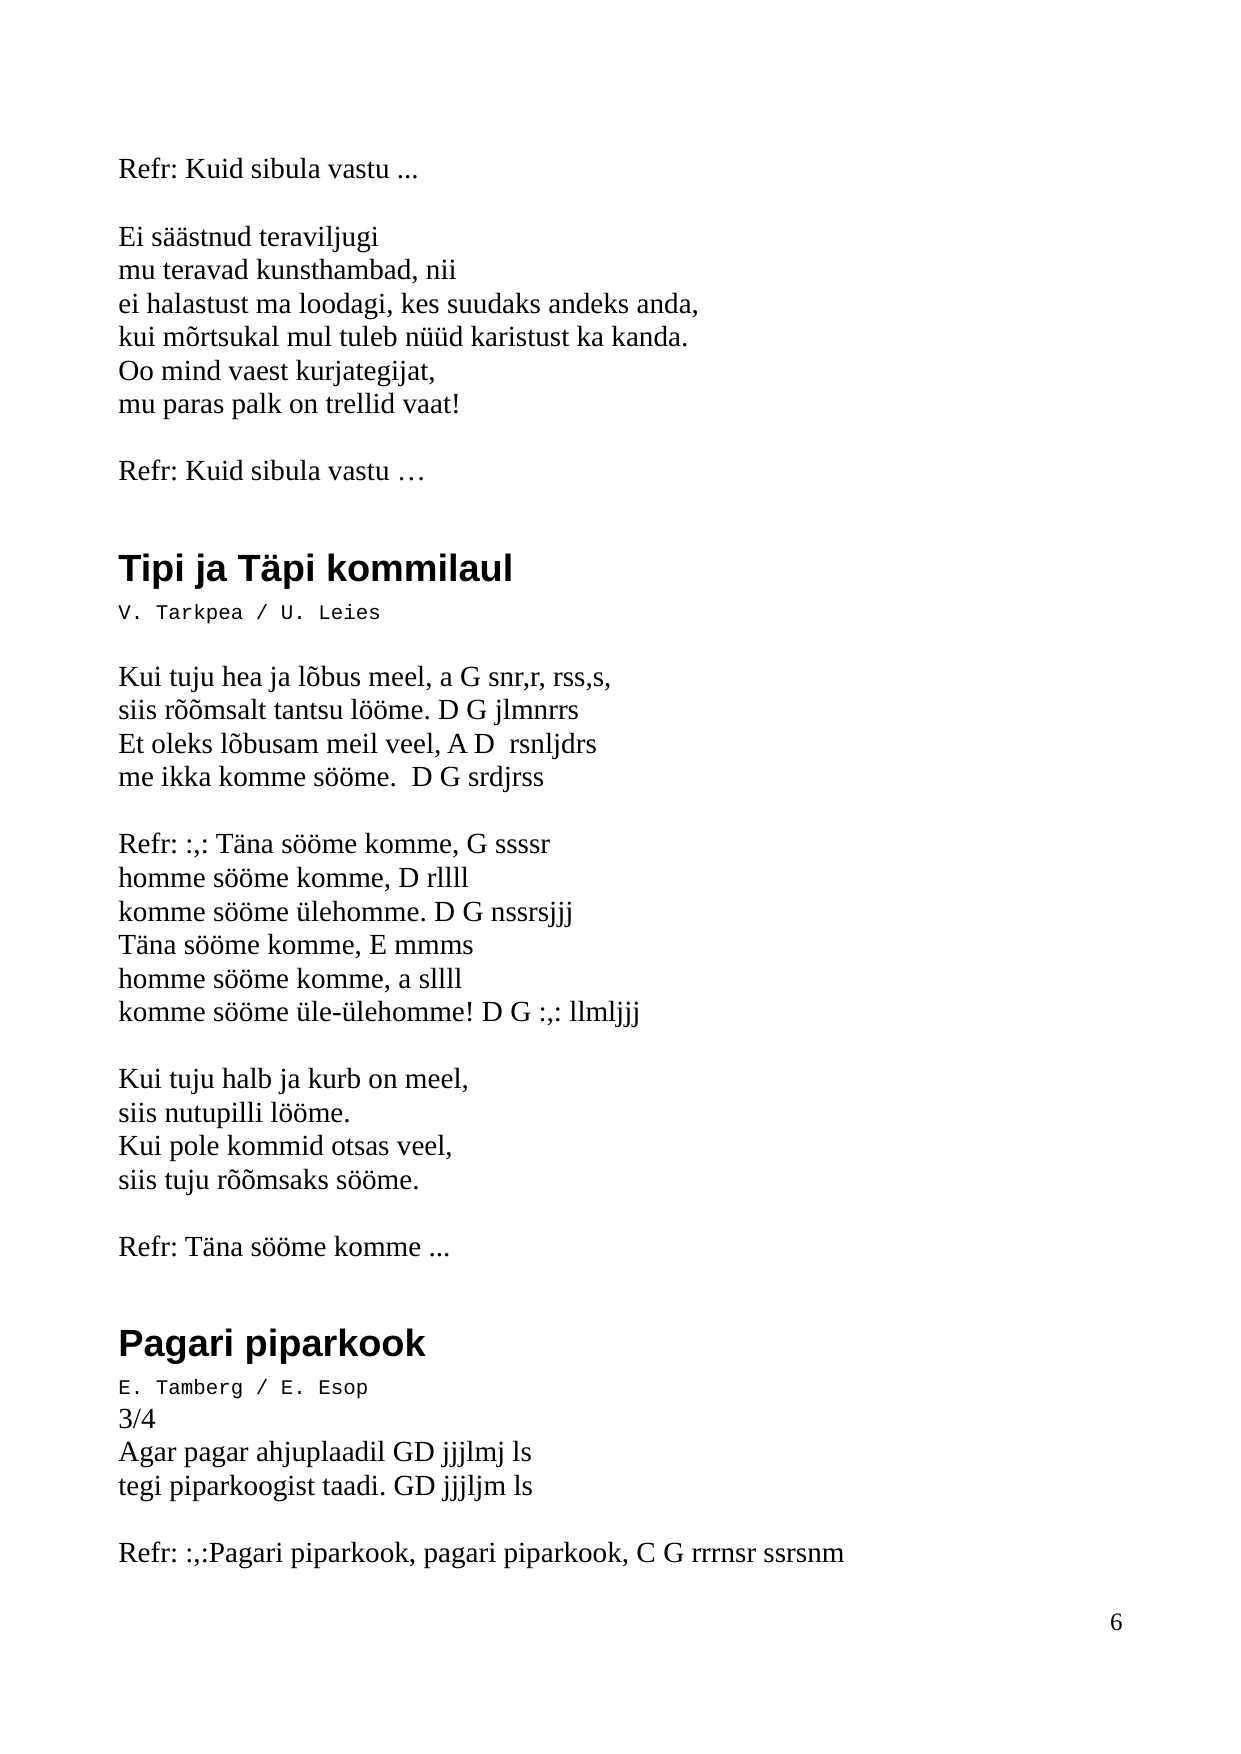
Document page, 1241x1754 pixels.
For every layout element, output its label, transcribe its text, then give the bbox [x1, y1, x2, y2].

text komme sööme üle-ülehomme! D G :,: llmljjj [118, 994, 1122, 1028]
text Kui tuju hea ja lõbus meel, a G snr,r, rss,s, [118, 659, 1122, 692]
text siis tuju rõõmsaks sööme. [118, 1162, 1122, 1196]
text Et oleks lõbusam meil veel, A D rsnljdrs [118, 726, 1122, 759]
text Täna sööme komme, E mmms [118, 927, 1122, 961]
text Refr: :,: Täna sööme komme, G ssssr [118, 827, 1122, 860]
text Refr: Kuid sibula vastu ... [118, 152, 1122, 185]
text kui mõrtsukal mul tuleb nüüd karistust ka kanda. [118, 319, 1122, 353]
text V. Tarkpea / U. Leies [118, 602, 1122, 625]
text Refr: Täna sööme komme ... [118, 1229, 1122, 1263]
text Refr: Kuid sibula vastu … [118, 453, 1122, 487]
text me ikka komme sööme. D G srdjrss [118, 759, 1122, 793]
text mu paras palk on trellid vaat! [118, 386, 1122, 420]
text 3/4 [118, 1401, 1122, 1434]
text homme sööme komme, a sllll [118, 961, 1122, 994]
text Kui pole kommid otsas veel, [118, 1128, 1122, 1162]
text mu teravad kunsthambad, nii [118, 252, 1122, 286]
subtitle Pagari piparkook [118, 1321, 1122, 1365]
text E. Tamberg / E. Esop [118, 1377, 1122, 1401]
text ei halastust ma loodagi, kes suudaks andeks anda, [118, 286, 1122, 319]
text Oo mind vaest kurjategijat, [118, 353, 1122, 386]
text Agar pagar ahjuplaadil GD jjjlmj ls [118, 1434, 1122, 1468]
text Kui tuju halb ja kurb on meel, [118, 1061, 1122, 1095]
text Ei säästnud teraviljugi [118, 219, 1122, 252]
text homme sööme komme, D rllll [118, 860, 1122, 894]
text Refr: :,:Pagari piparkook, pagari piparkook, C G rrrnsr ssrsnm [118, 1535, 1122, 1569]
subtitle Tipi ja Täpi kommilaul [118, 546, 1122, 589]
text siis rõõmsalt tantsu lööme. D G jlmnrrs [118, 692, 1122, 726]
text komme sööme ülehomme. D G nssrsjjj [118, 894, 1122, 927]
text siis nutupilli lööme. [118, 1095, 1122, 1128]
text tegi piparkoogist taadi. GD jjjljm ls [118, 1468, 1122, 1502]
